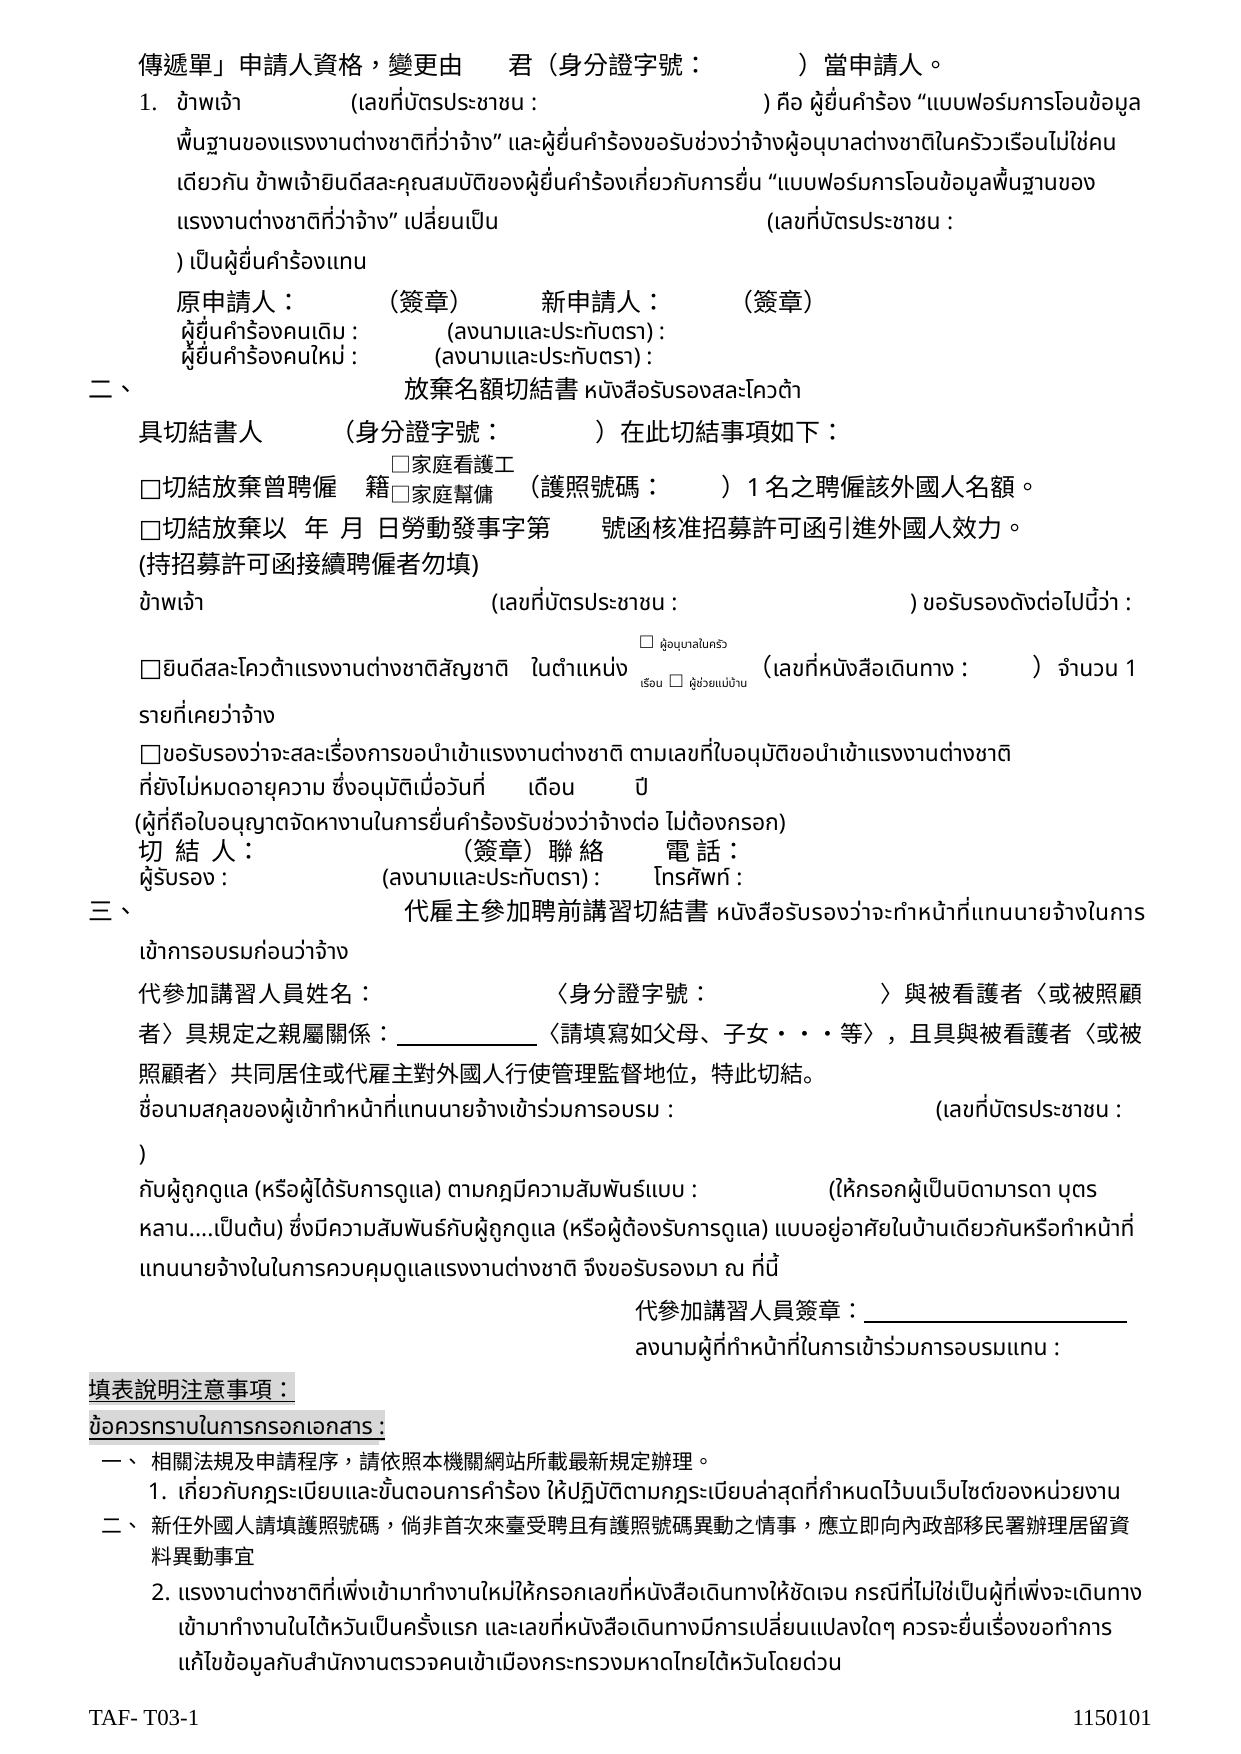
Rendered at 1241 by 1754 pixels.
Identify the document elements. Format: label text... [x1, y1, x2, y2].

text ลงนามผู้ที่ทำหน้าที่ในการเข้าร่วมการอบรมแทน : [139, 1326, 1146, 1366]
text 原申請人： （簽章） 新申請人： （簽章） [176, 279, 1152, 319]
list เกี่ยวกับกฎระเบียบและขั้นตอนการคำร้อง ให้ปฏิบัติตามกฎระเบียบล่าสุดที่กำหนดไว้บนเว็บไซต์ของหน่วยงาน [148, 1475, 1146, 1510]
list 相關法規及申請程序，請依照本機關網站所載最新規定辦理。 [101, 1445, 1146, 1475]
text (ผู้ที่ถือใบอนุญาตจัดหางานในการยื่นคำร้องรับช่วงว่าจ้างต่อ ไม่ต้องกรอก) [89, 806, 1146, 841]
text ผู้ยื่นคำร้องคนเดิม : (ลงนามและประทับตรา) : [89, 319, 1146, 344]
text 填表說明注意事項： [89, 1366, 1146, 1405]
list (持招募許可函接續聘僱者勿填) [139, 545, 1146, 581]
text ผู้ยื่นคำร้องคนใหม่ : (ลงนามและประทับตรา) : [89, 344, 1146, 369]
text ข้าพเจ้า (เลขที่บัตรประชาชน : ) ขอรับรองดังต่อไปนี้ว่า : [139, 581, 1146, 621]
text □切結放棄曾聘僱 籍□家庭看護工□家庭幫傭（護照號碼： ）1名之聘僱該外國人名額。 [139, 448, 1146, 509]
list 放棄名額切結書หนังสือรับรองสละโควต้า [89, 369, 1146, 409]
text 代參加講習人員姓名： 〈身分證字號： 〉與被看護者〈或被照顧者〉具規定之親屬關係： 〈請填寫如父母、子女・・・等〉，且具與被看護者〈或被照顧者〉共同居住或代雇主對外國人行使管理監督地位，特此切結。 [139, 970, 1146, 1089]
list ข้าพเจ้า (เลขที่บัตรประชาชน : ) คือ ผู้ยื่นคำร้อง “แบบฟอร์มการโอนข้อมูลพื้นฐานของแรงงานต่างชาติที่ว่าจ้าง” และผู้ยื่นคำร้องขอรับช่วงว่าจ้างผู้อนุบาลต่างชาติในครัววเรือนไม่ใช่คนเดียวกัน ข้าพเจ้ายินดีสละคุณสมบัติของผู้ยื่นคำร้องเกี่ยวกับการยื่น “แบบฟอร์มการโอนข้อมูลพื้นฐานของแรงงานต่างชาติที่ว่าจ้าง” เปลี่ยนเป็น (เลขที่บัตรประชาชน : ) เป็นผู้ยื่นคำร้องแทน [139, 82, 1152, 279]
list 代雇主參加聘前講習切結書หนังสือรับรองว่าจะทำหน้าที่แทนนายจ้างในการเข้าการอบรมก่อนว่าจ้าง [89, 891, 1146, 970]
text ชื่อนามสกุลของผู้เข้าทำหน้าที่แทนนายจ้างเข้าร่วมการอบรม : (เลขที่บัตรประชาชน : ) [139, 1089, 1152, 1168]
list แรงงานต่างชาติที่เพิ่งเข้ามาทำงานใหม่ให้กรอกเลขที่หนังสือเดินทางให้ชัดเจน กรณีที่ไม่ใช่เป็นผู้ที่เพิ่งจะเดินทางเข้ามาทำงานในไต้หวันเป็นครั้งแรก และเลขที่หนังสือเดินทางมีการเปลี่ยนแปลงใดๆ ควรจะยื่นเรื่องขอทำการแก้ไขข้อมูลกับสำนักงานตรวจคนเข้าเมืองกระทรวงมหาดไทยไต้หวันโดยด่วน [151, 1576, 1146, 1681]
text 代參加講習人員簽章： [139, 1287, 1146, 1326]
text □切結放棄以 年 月 日勞動發事字第 號函核准招募許可函引進外國人效力。 [139, 509, 1146, 545]
text 傳遞單」申請人資格，變更由 君（身分證字號： ）當申請人。 [139, 42, 1146, 82]
text กับผู้ถูกดูแล (หรือผู้ได้รับการดูแล) ตามกฎมีความสัมพันธ์แบบ : (ให้กรอกผู้เป็นบิดามารดา บุตรหลาน....เป็นต้น) ซึ่งมีความสัมพันธ์กับผู้ถูกดูแล (หรือผู้ต้องรับการดูแล) แบบอยู่อาศัยในบ้านเดียวกันหรือทำหน้าที่แทนนายจ้างในในการควบคุมดูแลแรงงานต่างชาติ จึงขอรับรองมา ณ ที่นี้ [139, 1168, 1152, 1287]
text □ขอรับรองว่าจะสละเรื่องการขอนำเข้าแรงงานต่างชาติ ตามเลขที่ใบอนุมัติขอนำเข้าแรงงานต่างชาติ ที่ยังไม่หมดอายุความ ซึ่งอนุมัติเมื่อวันที่ เดือน ปี [139, 734, 1146, 806]
text 具切結書人 （身分證字號： ）在此切結事項如下： [139, 409, 1146, 448]
text ผู้รับรอง : (ลงนามและประทับตรา) : โทรศัพท์ : [139, 866, 1146, 891]
list 新任外國人請填護照號碼，倘非首次來臺受聘且有護照號碼異動之情事，應立即向內政部移民署辦理居留資料異動事宜 [101, 1510, 1146, 1570]
text □ยินดีสละโควต้าแรงงานต่างชาติสัญชาติ ในตำแหน่ง □ ผู้อนุบาลในครัวเรือน □ ผู้ช่วยแม่บ้าน（เลขที่หนังสือเดินทาง : ）จำนวน 1 รายที่เคยว่าจ้าง [139, 621, 1146, 734]
text 切 結 人： （簽章）聯 絡 電 話： [139, 841, 1146, 866]
text ข้อควรทราบในการกรอกเอกสาร : [89, 1405, 1146, 1445]
